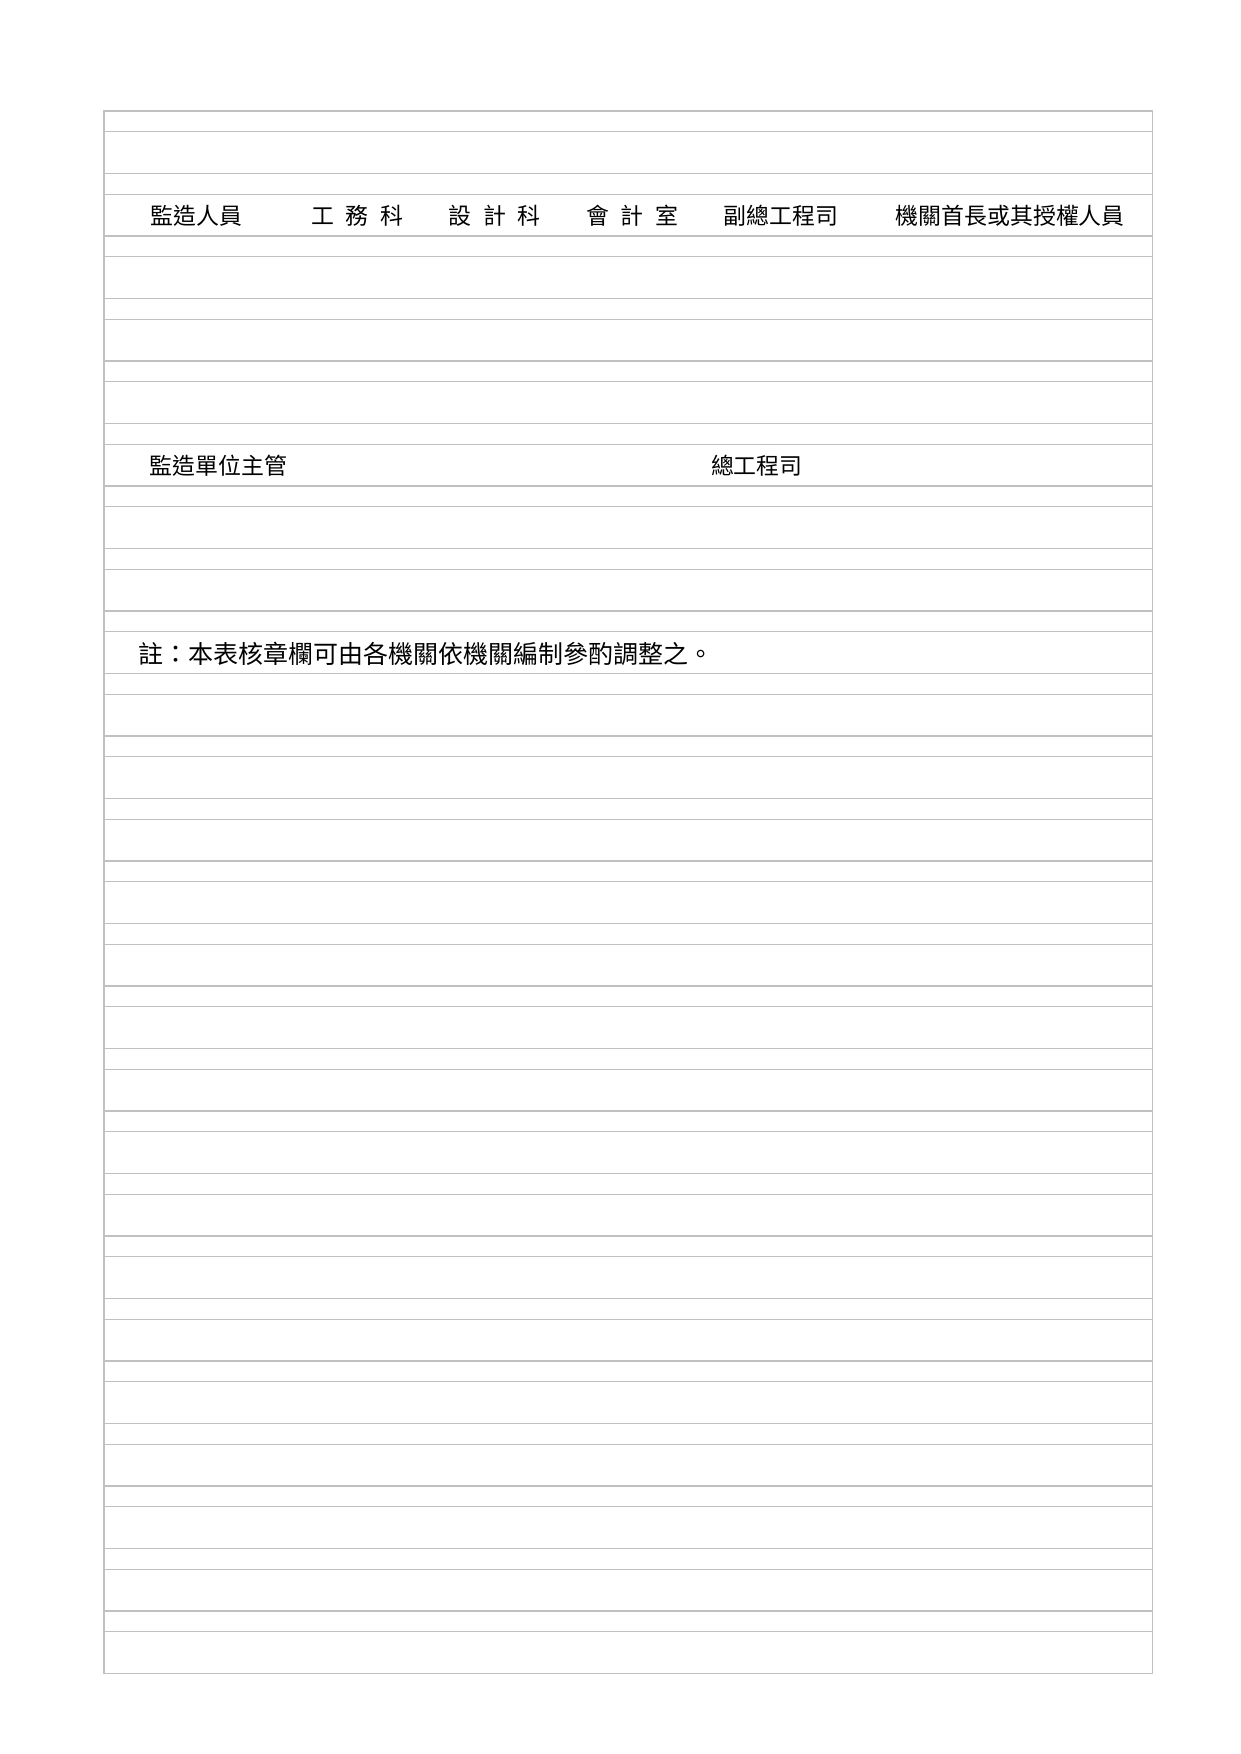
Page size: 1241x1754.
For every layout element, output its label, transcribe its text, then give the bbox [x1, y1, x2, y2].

text 監造單位主管 總工程司 [105, 445, 1152, 485]
text [139, 612, 1152, 631]
text 監造人員 工 務 科 設 計 科 會 計 室 副總工程司 機關首長或其授權人員 [105, 195, 1152, 235]
text [105, 174, 1152, 194]
text [105, 424, 1152, 444]
text 註：本表核章欄可由各機關依機關編制參酌調整之。 [139, 632, 1152, 673]
